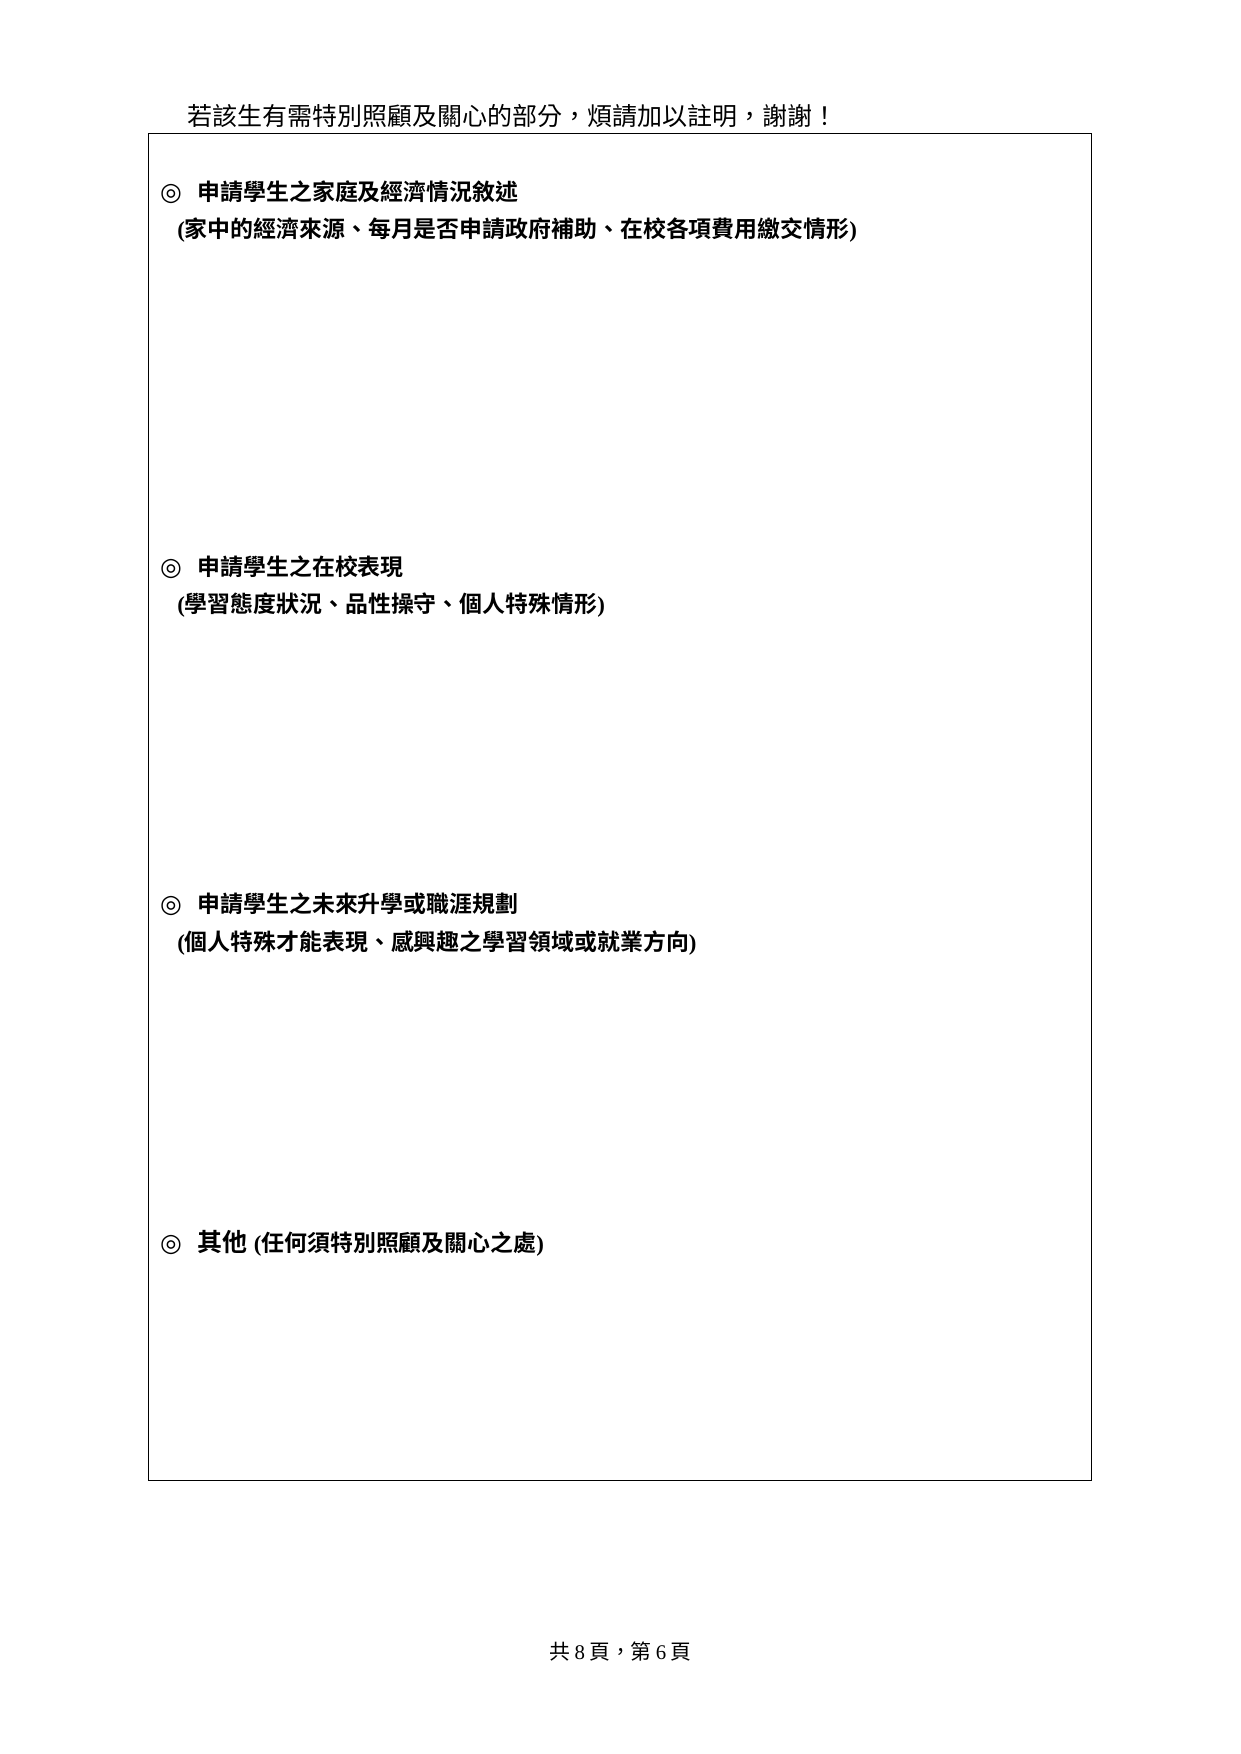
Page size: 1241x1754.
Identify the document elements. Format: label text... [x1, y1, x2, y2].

table_header 申請學生之家庭及經濟情況敘述 (家中的經濟來源、每月是否申請政府補助、在校各項費用繳交情形) 申請學生之在校表現 (學習態度狀況、品性操守、個人特殊情形) 申請學生之未來升學或職涯規劃 (個人特殊才能表現、感興趣之學習領域或就業方向) 其他 (任何須特別照顧及關心之處) [149, 134, 1091, 1480]
text 您填寫的內容為審查參考依據，請將申請學生之家庭、學習、個人情況詳實以告，若該生有需特別照顧及關心的部分，煩請加以註明，謝謝！ [187, 96, 1053, 133]
